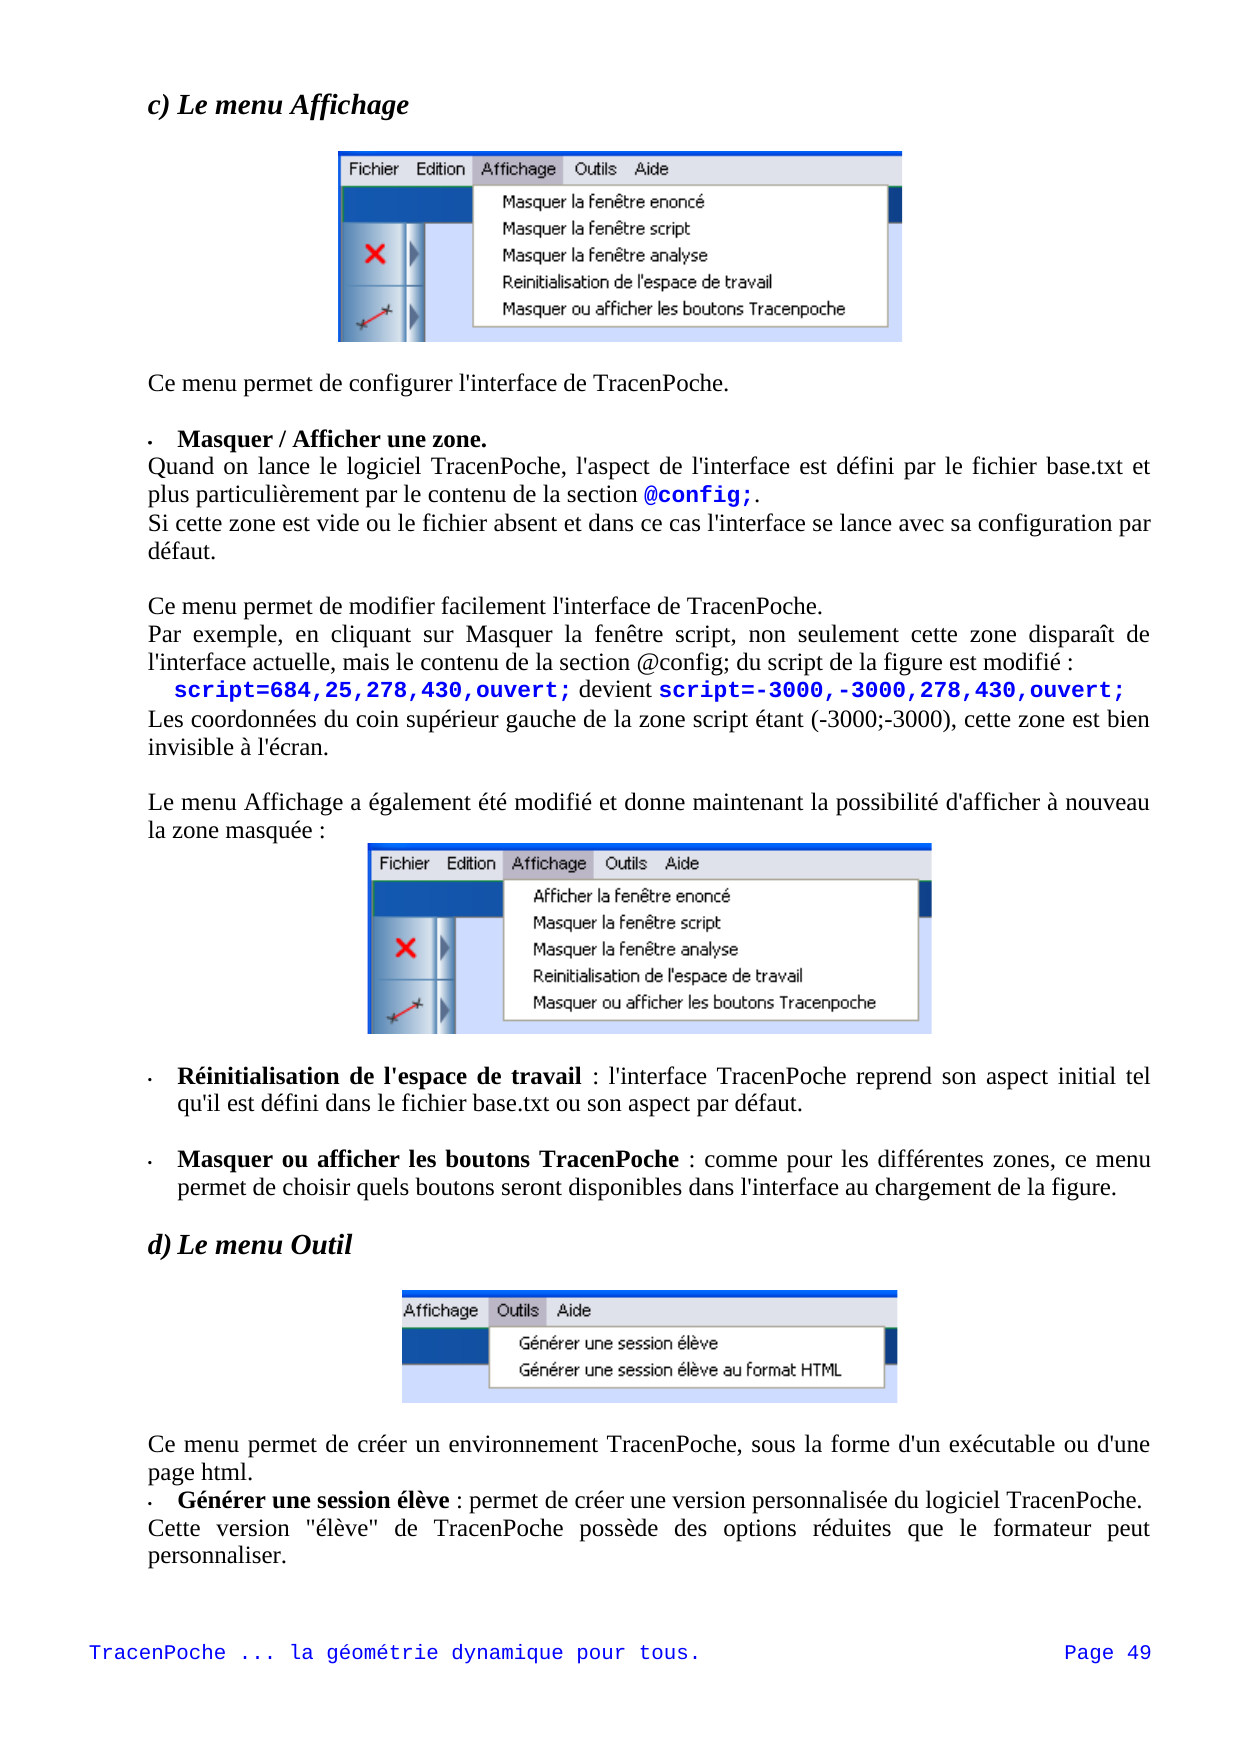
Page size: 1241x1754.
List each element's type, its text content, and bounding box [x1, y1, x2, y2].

list Générer une session élève : permet de créer une version personnalisée du logiciel TracenPoche. [148, 1486, 1152, 1514]
text Quand on lance le logiciel TracenPoche, l'aspect de l'interface est défini par le fichier base.txt et plus particulièrement par le contenu de la section @config;. [148, 452, 1152, 509]
text Ce menu permet de modifier facilement l'interface de TracenPoche. [148, 592, 1152, 620]
text Par exemple, en cliquant sur Masquer la fenêtre script, non seulement cette zone disparaît de l'interface actuelle, mais le contenu de la section @config; du script de la figure est modifié : [148, 620, 1152, 676]
list Masquer ou afficher les boutons TracenPoche : comme pour les différentes zones, ce menu permet de choisir quels boutons seront disponibles dans l'interface au chargement de la figure. [148, 1145, 1152, 1200]
list Masquer / Afficher une zone. [148, 425, 1152, 452]
text Cette version "élève" de TracenPoche possède des options réduites que le formateur peut personnaliser. [148, 1514, 1152, 1569]
list Réinitialisation de l'espace de travail : l'interface TracenPoche reprend son aspect initial tel qu'il est défini dans le fichier base.txt ou son aspect par défaut. [148, 1062, 1152, 1117]
picture [338, 151, 903, 342]
text Ce menu permet de configurer l'interface de TracenPoche. [148, 369, 1152, 397]
picture [402, 1290, 898, 1403]
picture [367, 843, 932, 1034]
text Si cette zone est vide ou le fichier absent et dans ce cas l'interface se lance avec sa configuration par défaut. [148, 509, 1152, 565]
subtitle Le menu Affichage [148, 88, 1152, 121]
text Le menu Affichage a également été modifié et donne maintenant la possibilité d'afficher à nouveau la zone masquée : [148, 788, 1152, 843]
text script=684,25,278,430,ouvert; devient script=-3000,-3000,278,430,ouvert; [148, 676, 1152, 705]
subtitle Le menu Outil [148, 1228, 1152, 1260]
text Ce menu permet de créer un environnement TracenPoche, sous la forme d'un exécutable ou d'une page html. [148, 1431, 1152, 1486]
text Les coordonnées du coin supérieur gauche de la zone script étant (-3000;-3000), cette zone est bien invisible à l'écran. [148, 705, 1152, 760]
